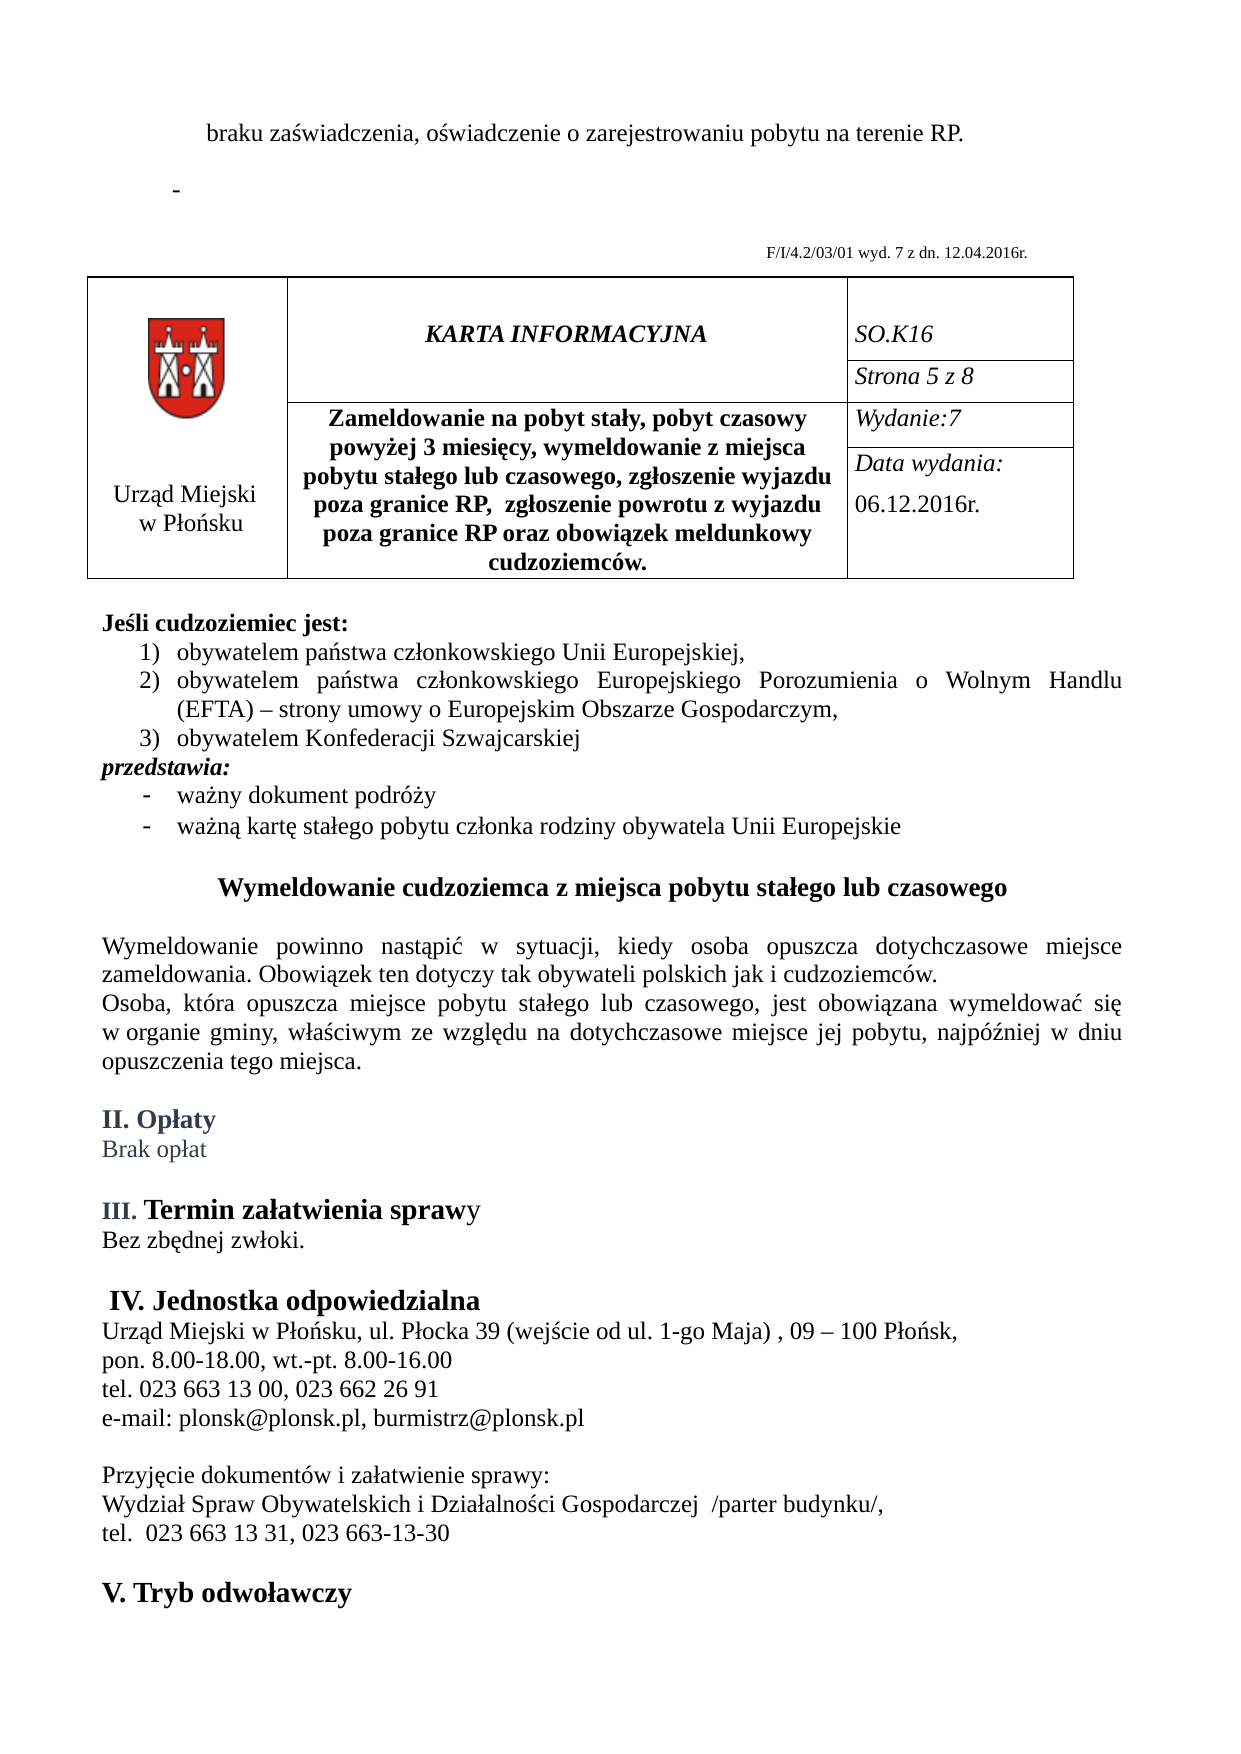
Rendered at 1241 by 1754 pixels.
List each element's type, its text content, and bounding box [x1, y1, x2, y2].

table_cell Wydanie:7 [848, 403, 1073, 447]
list obywatelem Konfederacji Szwajcarskiej [139, 723, 1123, 752]
text Przyjęcie dokumentów i załatwienie sprawy: [102, 1460, 1123, 1489]
text II. Opłaty [102, 1103, 1123, 1134]
table_header SO.K16 [848, 278, 1073, 360]
text pon. 8.00-18.00, wt.-pt. 8.00-16.00 [102, 1345, 1123, 1374]
text Wymeldowanie cudzoziemca z miejsca pobytu stałego lub czasowego [102, 871, 1123, 902]
table_cell Strona 5 z 7 [848, 361, 1073, 402]
table_header Urząd Miejski w Płońsku [88, 278, 287, 578]
text Bez zbędnej zwłoki. [102, 1225, 1123, 1254]
list ważną kartę stałego pobytu członka rodziny obywatela Unii Europejskie [139, 811, 1123, 842]
table_cell Data wydania: 06.12.2016r. [848, 448, 1073, 578]
text przedstawia: [102, 752, 1123, 780]
text Wymeldowanie powinno nastąpić w sytuacji, kiedy osoba opuszcza dotychczasowe miejsce zameldowania. Obowiązek ten dotyczy tak obywateli polskich jak i cudzoziemców. [102, 931, 1123, 988]
text Jeśli cudzoziemiec jest: [102, 608, 1123, 637]
list braku zaświadczenia, oświadczenie o zarejestrowaniu pobytu na terenie RP. [169, 118, 1123, 176]
text F/I/4.2/03/01 wyd. 7 z dn. 12.04.2016r. [102, 235, 1123, 264]
text Wydział Spraw Obywatelskich i Działalności Gospodarczej /parter budynku/, [102, 1489, 1123, 1518]
text III. Termin załatwienia sprawy [102, 1192, 1123, 1225]
list obywatelem państwa członkowskiego Unii Europejskiej, [139, 637, 1123, 665]
text Urząd Miejski w Płońsku, ul. Płocka 39 (wejście od ul. 1-go Maja) , 09 – 100 Płońsk, [102, 1316, 1123, 1345]
text tel. 023 663 13 00, 023 662 26 91 [102, 1374, 1123, 1403]
table_header KARTA INFORMACYJNA [288, 278, 847, 402]
text e-mail: plonsk@plonsk.pl, burmistrz@plonsk.pl [102, 1403, 1123, 1431]
text Osoba, która opuszcza miejsce pobytu stałego lub czasowego, jest obowiązana wymeldować się w organie gminy, właściwym ze względu na dotychczasowe miejsce jej pobytu, najpóźniej w dniu opuszczenia tego miejsca. [102, 988, 1123, 1074]
text V. Tryb odwoławczy [102, 1575, 1123, 1609]
table_cell Zameldowanie na pobyt stały, pobyt czasowy powyżej 3 miesięcy, wymeldowanie z miejsca pobytu stałego lub czasowego, zgłoszenie wyjazdu poza granice RP, zgłoszenie powrotu z wyjazdu poza granice RP oraz obowiązek meldunkowy cudzoziemców. [288, 403, 847, 578]
text Brak opłat [102, 1134, 1123, 1163]
list obywatelem państwa członkowskiego Europejskiego Porozumienia o Wolnym Handlu (EFTA) – strony umowy o Europejskim Obszarze Gospodarczym, [139, 665, 1123, 723]
text tel. 023 663 13 31, 023 663-13-30 [102, 1518, 1123, 1546]
text IV. Jednostka odpowiedzialna [102, 1283, 1123, 1316]
list ważny dokument podróży [139, 780, 1123, 811]
